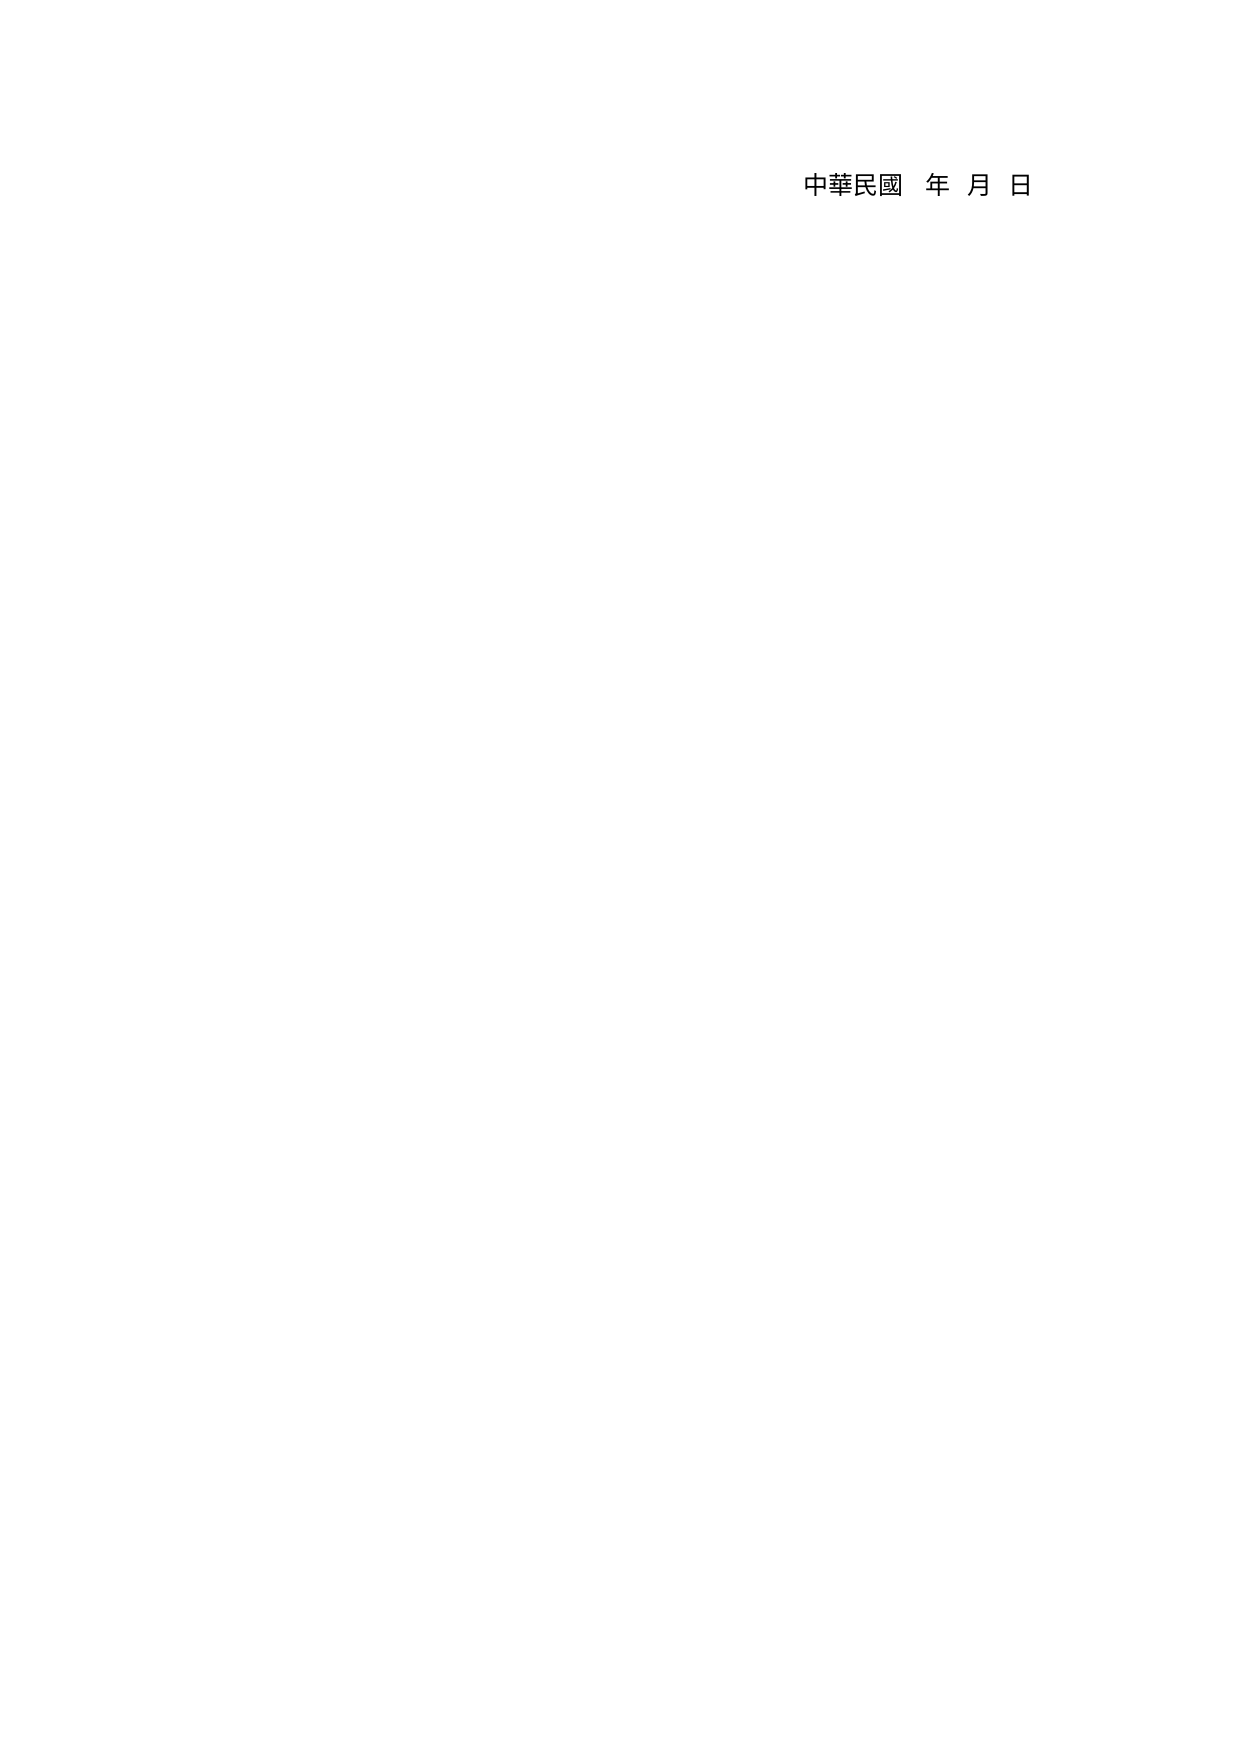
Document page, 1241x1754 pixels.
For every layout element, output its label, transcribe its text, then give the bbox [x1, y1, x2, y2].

text 中華民國 年 月 日 [177, 164, 1034, 202]
